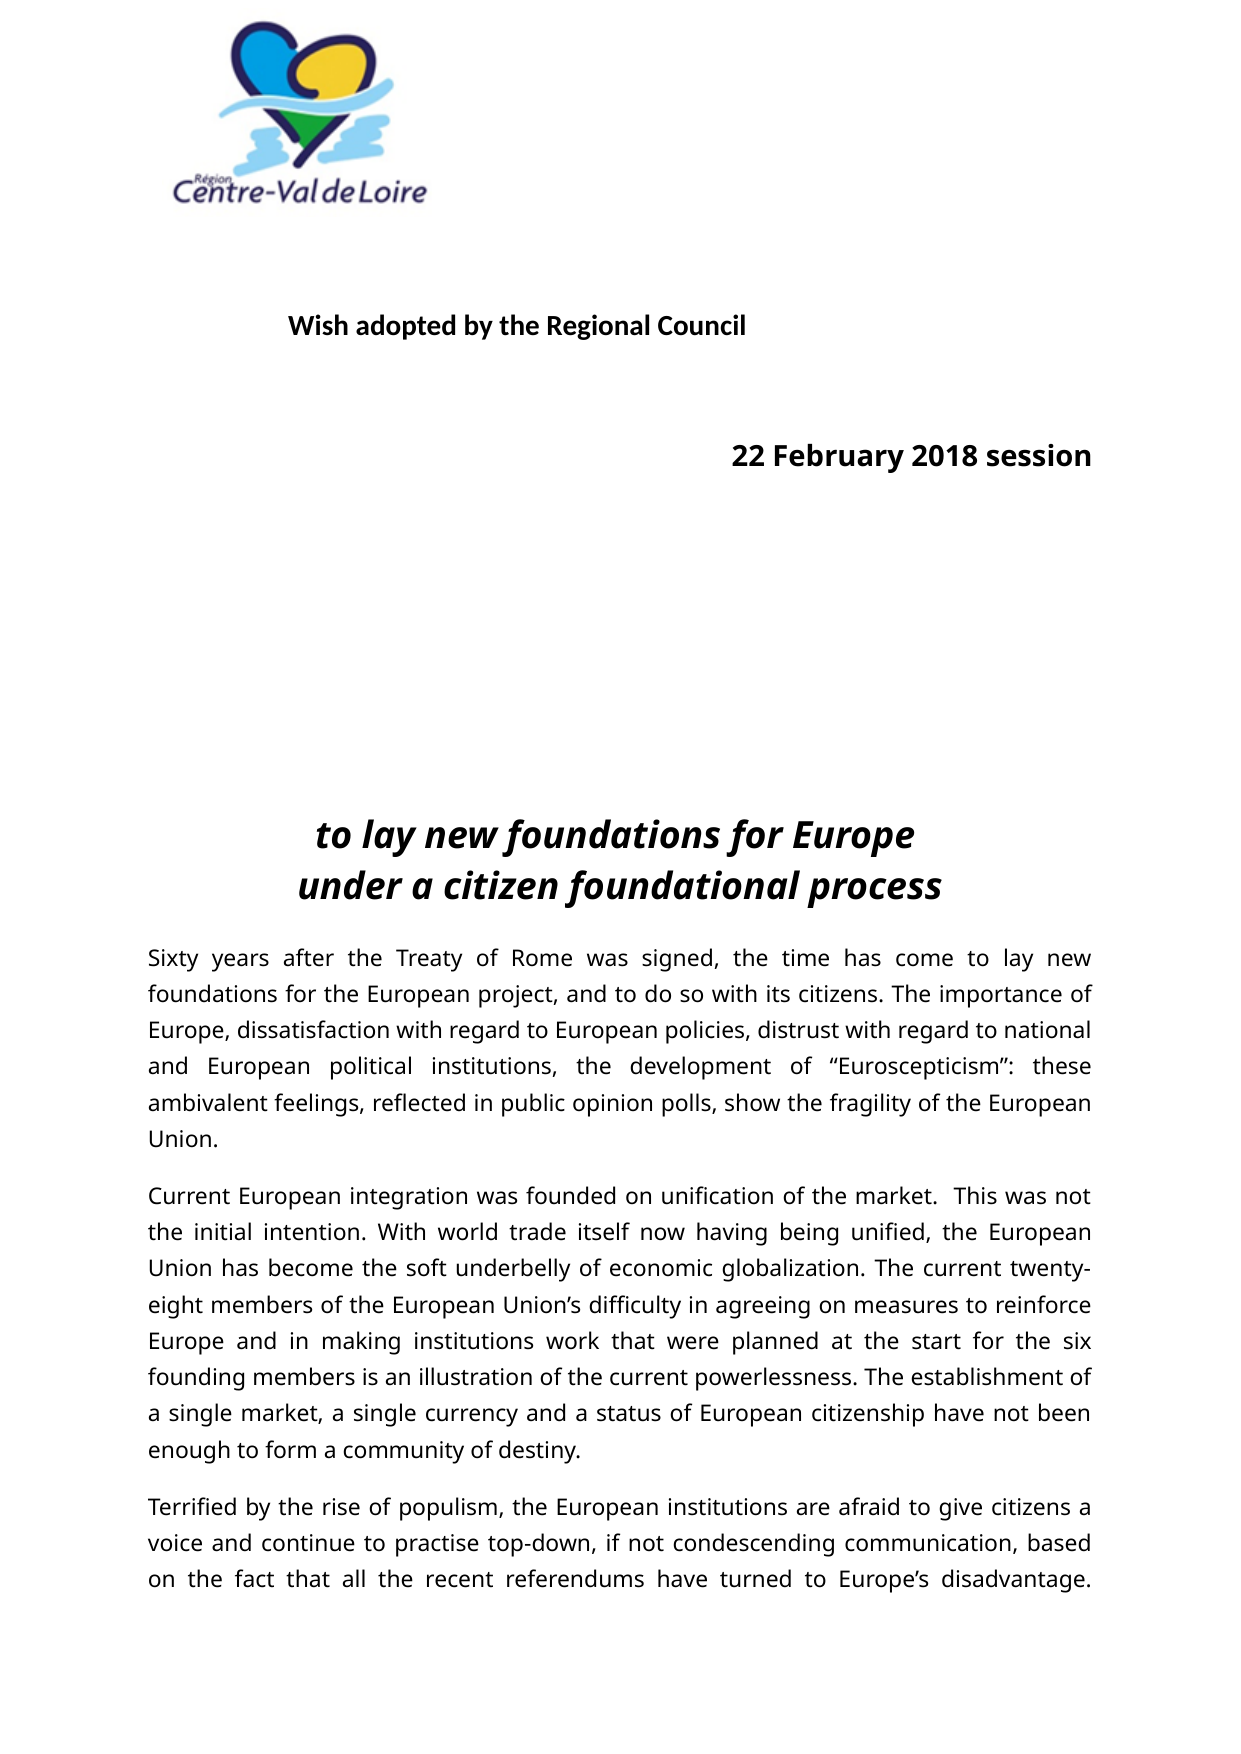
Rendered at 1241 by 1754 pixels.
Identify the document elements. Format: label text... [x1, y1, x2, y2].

text 22 February 2018 session [148, 435, 1093, 475]
text to lay new foundations for Europe [148, 808, 1093, 859]
text Sixty years after the Treaty of Rome was signed, the time has come to lay new foundations for the European project, and to do so with its citizens. The importance of Europe, dissatisfaction with regard to European policies, distrust with regard to national and European political institutions, the development of “Euroscepticism”: these ambivalent feelings, reflected in public opinion polls, show the fragility of the European Union. [148, 942, 1093, 1154]
text under a citizen foundational process [148, 859, 1093, 910]
text Current European integration was founded on unification of the market. This was not the initial intention. With world trade itself now having being unified, the European Union has become the soft underbelly of economic globalization. The current twenty-eight members of the European Union’s difficulty in agreeing on measures to reinforce Europe and in making institutions work that were planned at the start for the six founding members is an illustration of the current powerlessness. The establishment of a single market, a single currency and a status of European citizenship have not been enough to form a community of destiny. [148, 1180, 1093, 1465]
text Wish adopted by the Regional Council [148, 307, 1093, 342]
text Terrified by the rise of populism, the European institutions are afraid to give citizens a voice and continue to practise top-down, if not condescending communication, based on the fact that all the recent referendums have turned to Europe’s disadvantage. [148, 1491, 1093, 1594]
